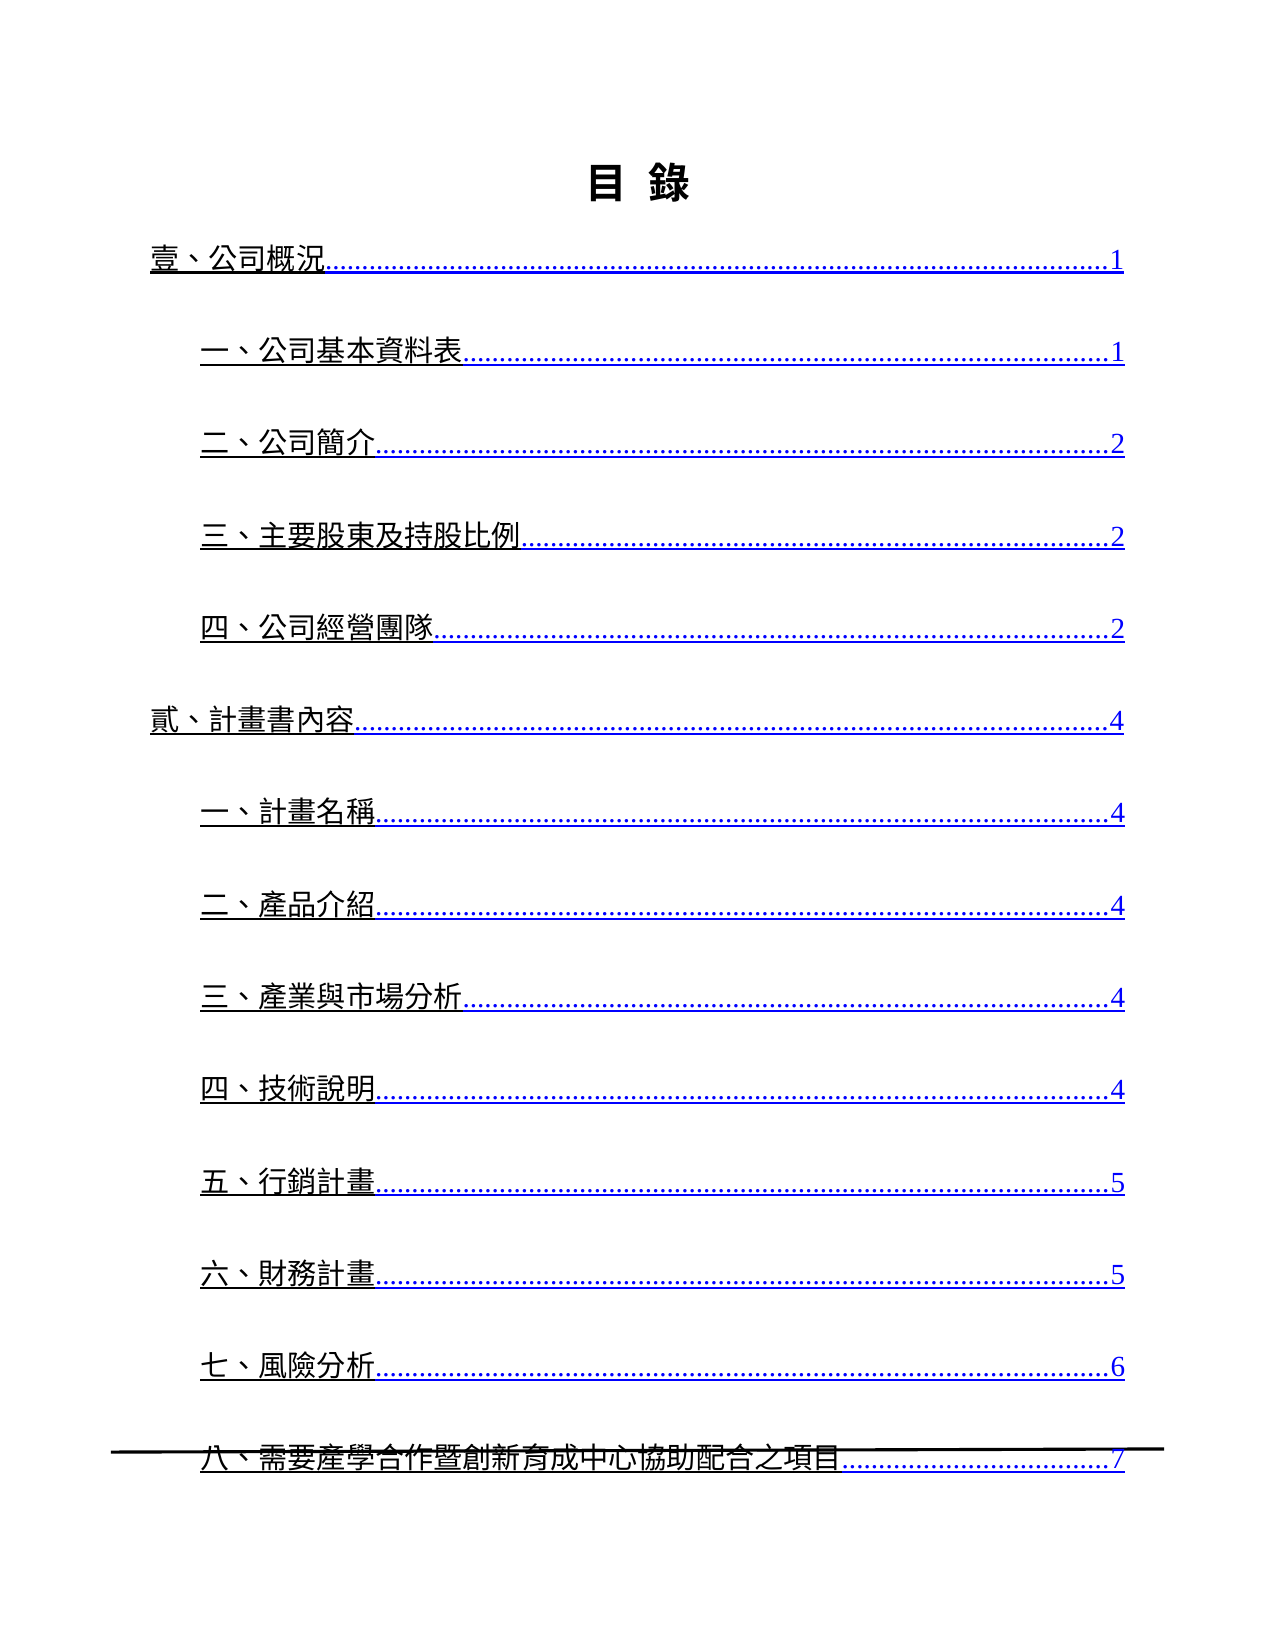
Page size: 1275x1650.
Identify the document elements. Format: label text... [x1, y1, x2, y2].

text 八、需要產學合作暨創新育成中心協助配合之項目 7 [200, 1454, 320, 1471]
text 一、計畫名稱 4 [200, 789, 1125, 825]
text 三、產業與市場分析 4 [200, 974, 1125, 1010]
text [200, 1381, 1125, 1385]
text 二、公司簡介 2 [200, 420, 1125, 456]
text [200, 458, 1125, 462]
text [200, 920, 1125, 924]
text [200, 1012, 1125, 1016]
text 六、財務計畫 5 [200, 1251, 1125, 1287]
text [200, 550, 1125, 554]
text 一、公司基本資料表 1 [200, 328, 1125, 364]
text [200, 1289, 1125, 1293]
text 五、行銷計畫 5 [200, 1158, 1125, 1194]
text 八、需要產學合作暨創新育成中心協助配合之項目 7 [200, 1473, 1125, 1477]
text 四、技術說明 4 [200, 1066, 1125, 1102]
text 八、需要產學合作暨創新育成中心協助配合之項目 7 [200, 1435, 1125, 1450]
text [200, 366, 1125, 370]
text [200, 1104, 1125, 1108]
text 二、產品介紹 4 [200, 881, 1125, 918]
text [200, 643, 1125, 647]
text 七、風險分析 6 [200, 1343, 1125, 1379]
text 目 錄 [150, 150, 1125, 210]
text [200, 1196, 1125, 1201]
text 四、公司經營團隊 2 [200, 604, 1125, 641]
text 八、需要產學合作暨創新育成中心協助配合之項目 7 [319, 1451, 1125, 1471]
text 三、主要股東及持股比例 2 [200, 512, 1125, 548]
text 貳、計畫書內容 4 [150, 697, 1125, 739]
text [200, 827, 1125, 831]
text 壹、公司概況 1 [150, 235, 1125, 278]
